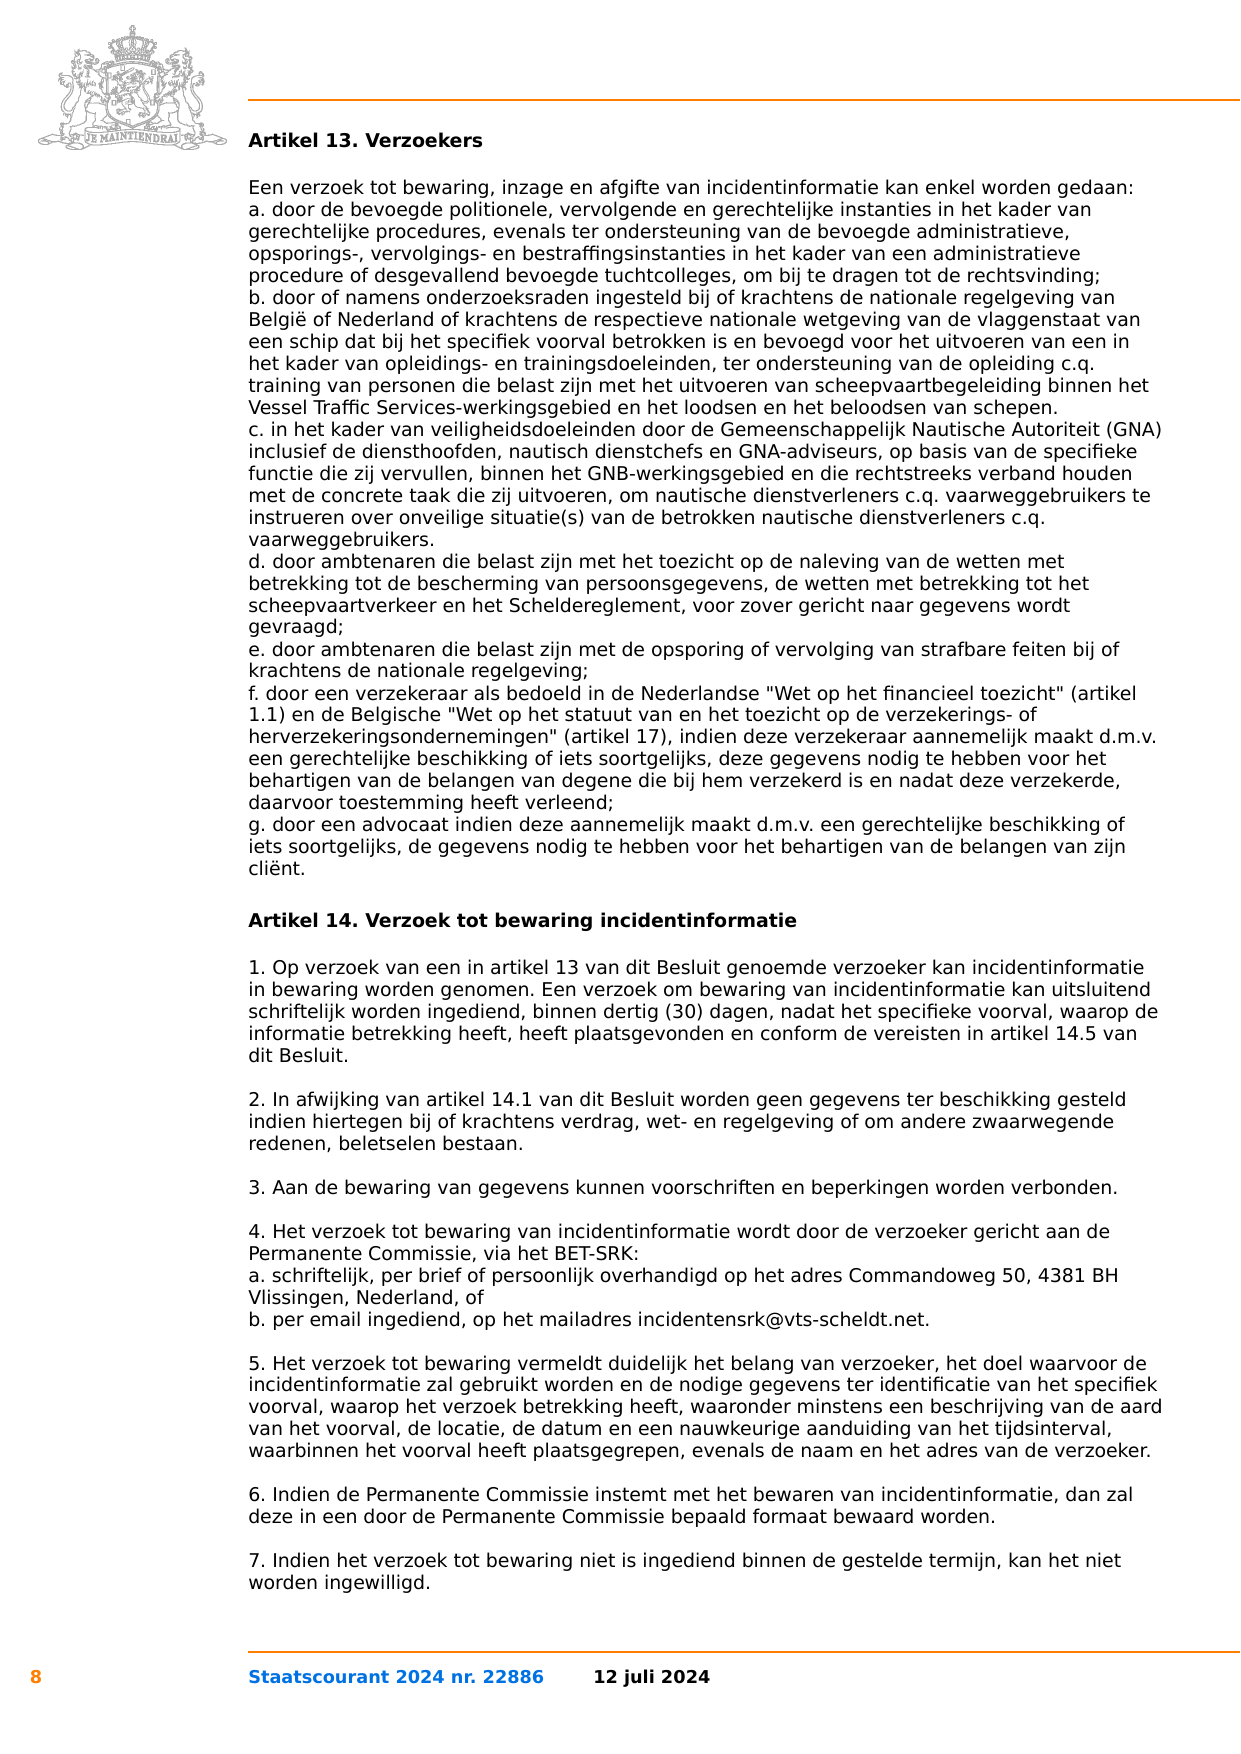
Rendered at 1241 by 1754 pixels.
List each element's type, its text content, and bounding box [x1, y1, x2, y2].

text d. door ambtenaren die belast zijn met het toezicht op de naleving van de wetten met betrekking tot de bescherming van persoonsgegevens, de wetten met betrekking tot het scheepvaartverkeer en het Scheldereglement, voor zover gericht naar gegevens wordt gevraagd; [248, 551, 1163, 638]
text 3. Aan de bewaring van gegevens kunnen voorschriften en beperkingen worden verbonden. [248, 1177, 1163, 1199]
text Een verzoek tot bewaring, inzage en afgifte van incidentinformatie kan enkel worden gedaan: [248, 177, 1163, 199]
text 6. Indien de Permanente Commissie instemt met het bewaren van incidentinformatie, dan zal deze in een door de Permanente Commissie bepaald formaat bewaard worden. [248, 1484, 1163, 1528]
text a. schriftelijk, per brief of persoonlijk overhandigd op het adres Commandoweg 50, 4381 BH Vlissingen, Nederland, of [248, 1264, 1163, 1308]
text 7. Indien het verzoek tot bewaring niet is ingediend binnen de gestelde termijn, kan het niet worden ingewilligd. [248, 1550, 1163, 1594]
text f. door een verzekeraar als bedoeld in de Nederlandse "Wet op het financieel toezicht" (artikel 1.1) en de Belgische "Wet op het statuut van en het toezicht op de verzekerings- of herverzekeringsondernemingen" (artikel 17), indien deze verzekeraar aannemelijk maakt d.m.v. een gerechtelijke beschikking of iets soortgelijks, deze gegevens nodig te hebben voor het behartigen van de belangen van degene die bij hem verzekerd is en nadat deze verzekerde, daarvoor toestemming heeft verleend; [248, 682, 1163, 814]
text a. door de bevoegde politionele, vervolgende en gerechtelijke instanties in het kader van gerechtelijke procedures, evenals ter ondersteuning van de bevoegde administratieve, opsporings-, vervolgings- en bestraffingsinstanties in het kader van een administratieve procedure of desgevallend bevoegde tuchtcolleges, om bij te dragen tot de rechtsvinding; [248, 199, 1163, 287]
text e. door ambtenaren die belast zijn met de opsporing of vervolging van strafbare feiten bij of krachtens de nationale regelgeving; [248, 638, 1163, 682]
picture [38, 25, 227, 150]
text 2. In afwijking van artikel 14.1 van dit Besluit worden geen gegevens ter beschikking gesteld indien hiertegen bij of krachtens verdrag, wet- en regelgeving of om andere zwaarwegende redenen, beletselen bestaan. [248, 1089, 1163, 1155]
subtitle Artikel 14. Verzoek tot bewaring incidentinformatie [248, 910, 1163, 932]
text g. door een advocaat indien deze aannemelijk maakt d.m.v. een gerechtelijke beschikking of iets soortgelijks, de gegevens nodig te hebben voor het behartigen van de belangen van zijn cliënt. [248, 814, 1163, 880]
text 4. Het verzoek tot bewaring van incidentinformatie wordt door de verzoeker gericht aan de Permanente Commissie, via het BET-SRK: [248, 1221, 1163, 1264]
text 5. Het verzoek tot bewaring vermeldt duidelijk het belang van verzoeker, het doel waarvoor de incidentinformatie zal gebruikt worden en de nodige gegevens ter identificatie van het specifiek voorval, waarop het verzoek betrekking heeft, waaronder minstens een beschrijving van de aard van het voorval, de locatie, de datum en een nauwkeurige aanduiding van het tijdsinterval, waarbinnen het voorval heeft plaatsgegrepen, evenals de naam en het adres van de verzoeker. [248, 1352, 1163, 1462]
text 1. Op verzoek van een in artikel 13 van dit Besluit genoemde verzoeker kan incidentinformatie in bewaring worden genomen. Een verzoek om bewaring van incidentinformatie kan uitsluitend schriftelijk worden ingediend, binnen dertig (30) dagen, nadat het specifieke voorval, waarop de informatie betrekking heeft, heeft plaatsgevonden en conform de vereisten in artikel 14.5 van dit Besluit. [248, 957, 1163, 1067]
text b. door of namens onderzoeksraden ingesteld bij of krachtens de nationale regelgeving van België of Nederland of krachtens de respectieve nationale wetgeving van de vlaggenstaat van een schip dat bij het specifiek voorval betrokken is en bevoegd voor het uitvoeren van een in het kader van opleidings- en trainingsdoeleinden, ter ondersteuning van de opleiding c.q. training van personen die belast zijn met het uitvoeren van scheepvaartbegeleiding binnen het Vessel Traffic Services-werkingsgebied en het loodsen en het beloodsen van schepen. [248, 287, 1163, 419]
text c. in het kader van veiligheidsdoeleinden door de Gemeenschappelijk Nautische Autoriteit (GNA) inclusief de diensthoofden, nautisch dienstchefs en GNA-adviseurs, op basis van de specifieke functie die zij vervullen, binnen het GNB-werkingsgebied en die rechtstreeks verband houden met de concrete taak die zij uitvoeren, om nautische dienstverleners c.q. vaarweggebruikers te instrueren over onveilige situatie(s) van de betrokken nautische dienstverleners c.q. vaarweggebruikers. [248, 419, 1163, 551]
text b. per email ingediend, op het mailadres incidentensrk@vts-scheldt.net. [248, 1308, 1163, 1331]
subtitle Artikel 13. Verzoekers [248, 130, 1163, 152]
